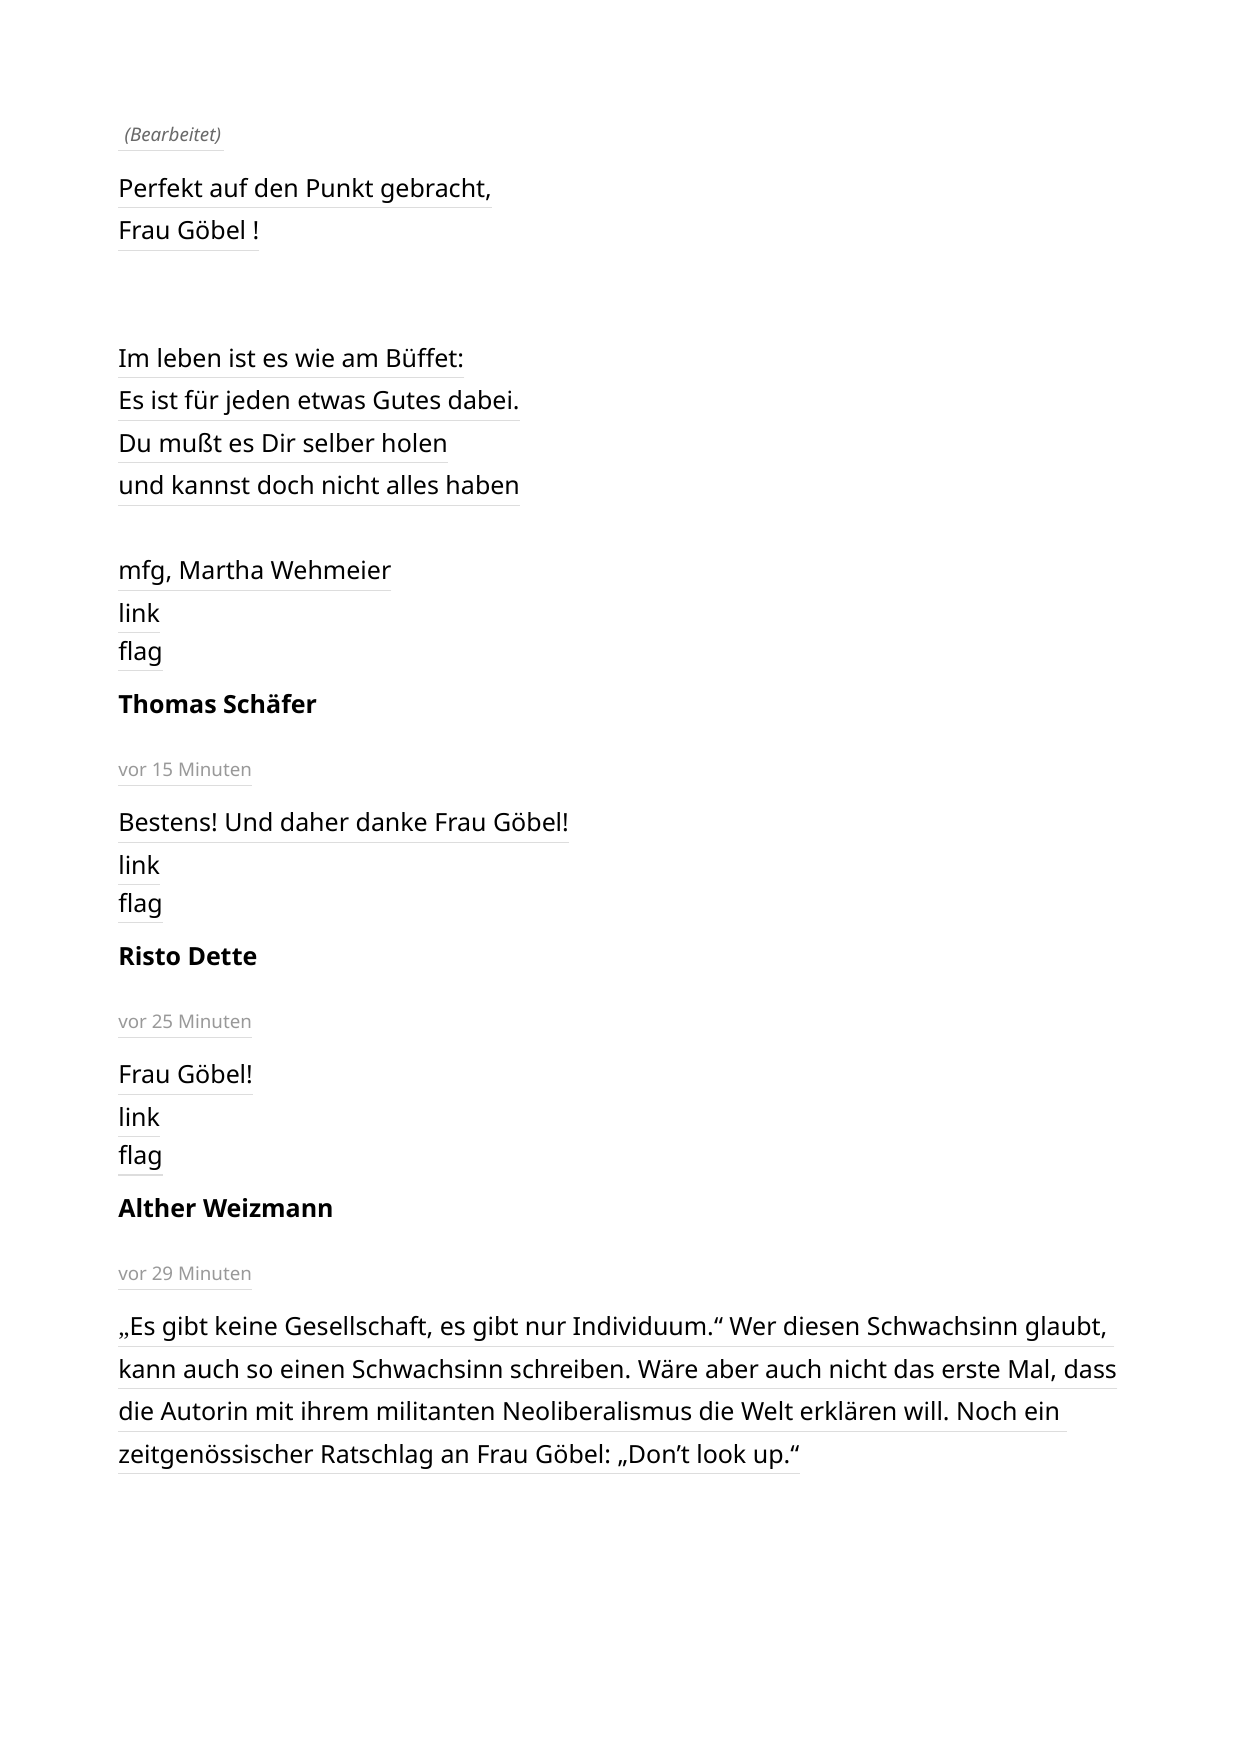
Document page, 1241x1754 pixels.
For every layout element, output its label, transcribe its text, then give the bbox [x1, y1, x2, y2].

text (Bearbeitet) [118, 118, 1122, 151]
text flag [118, 1137, 1122, 1176]
text „Es gibt keine Gesellschaft, es gibt nur Individuum.“ Wer diesen Schwachsinn glaubt, kann auch so einen Schwachsinn schreiben. Wäre aber auch nicht das erste Mal, dass die Autorin mit ihrem militanten Neoliberalismus die Welt erklären will. Noch ein zeitgenössischer Ratschlag an Frau Göbel: „Don’t look up.“ [118, 1309, 1122, 1474]
text vor 25 Minuten [118, 1008, 1117, 1038]
text flag [118, 633, 1122, 671]
text Perfekt auf den Punkt gebracht, Frau Göbel ! Im leben ist es wie am Büffet: Es ist für jeden etwas Gutes dabei. Du mußt es Dir selber holen und kannst doch nicht alles haben mfg, Martha Wehmeier [118, 170, 1122, 591]
text vor 15 Minuten [118, 756, 1117, 786]
text link [118, 1099, 1122, 1137]
text Bestens! Und daher danke Frau Göbel! [118, 805, 1122, 843]
text Risto Dette [118, 939, 1122, 973]
text link [118, 847, 1122, 885]
text Frau Göbel! [118, 1057, 1122, 1095]
text Thomas Schäfer [118, 687, 1122, 721]
text link [118, 595, 1122, 633]
text flag [118, 885, 1122, 923]
text vor 29 Minuten [118, 1261, 1117, 1290]
text Alther Weizmann [118, 1191, 1122, 1225]
